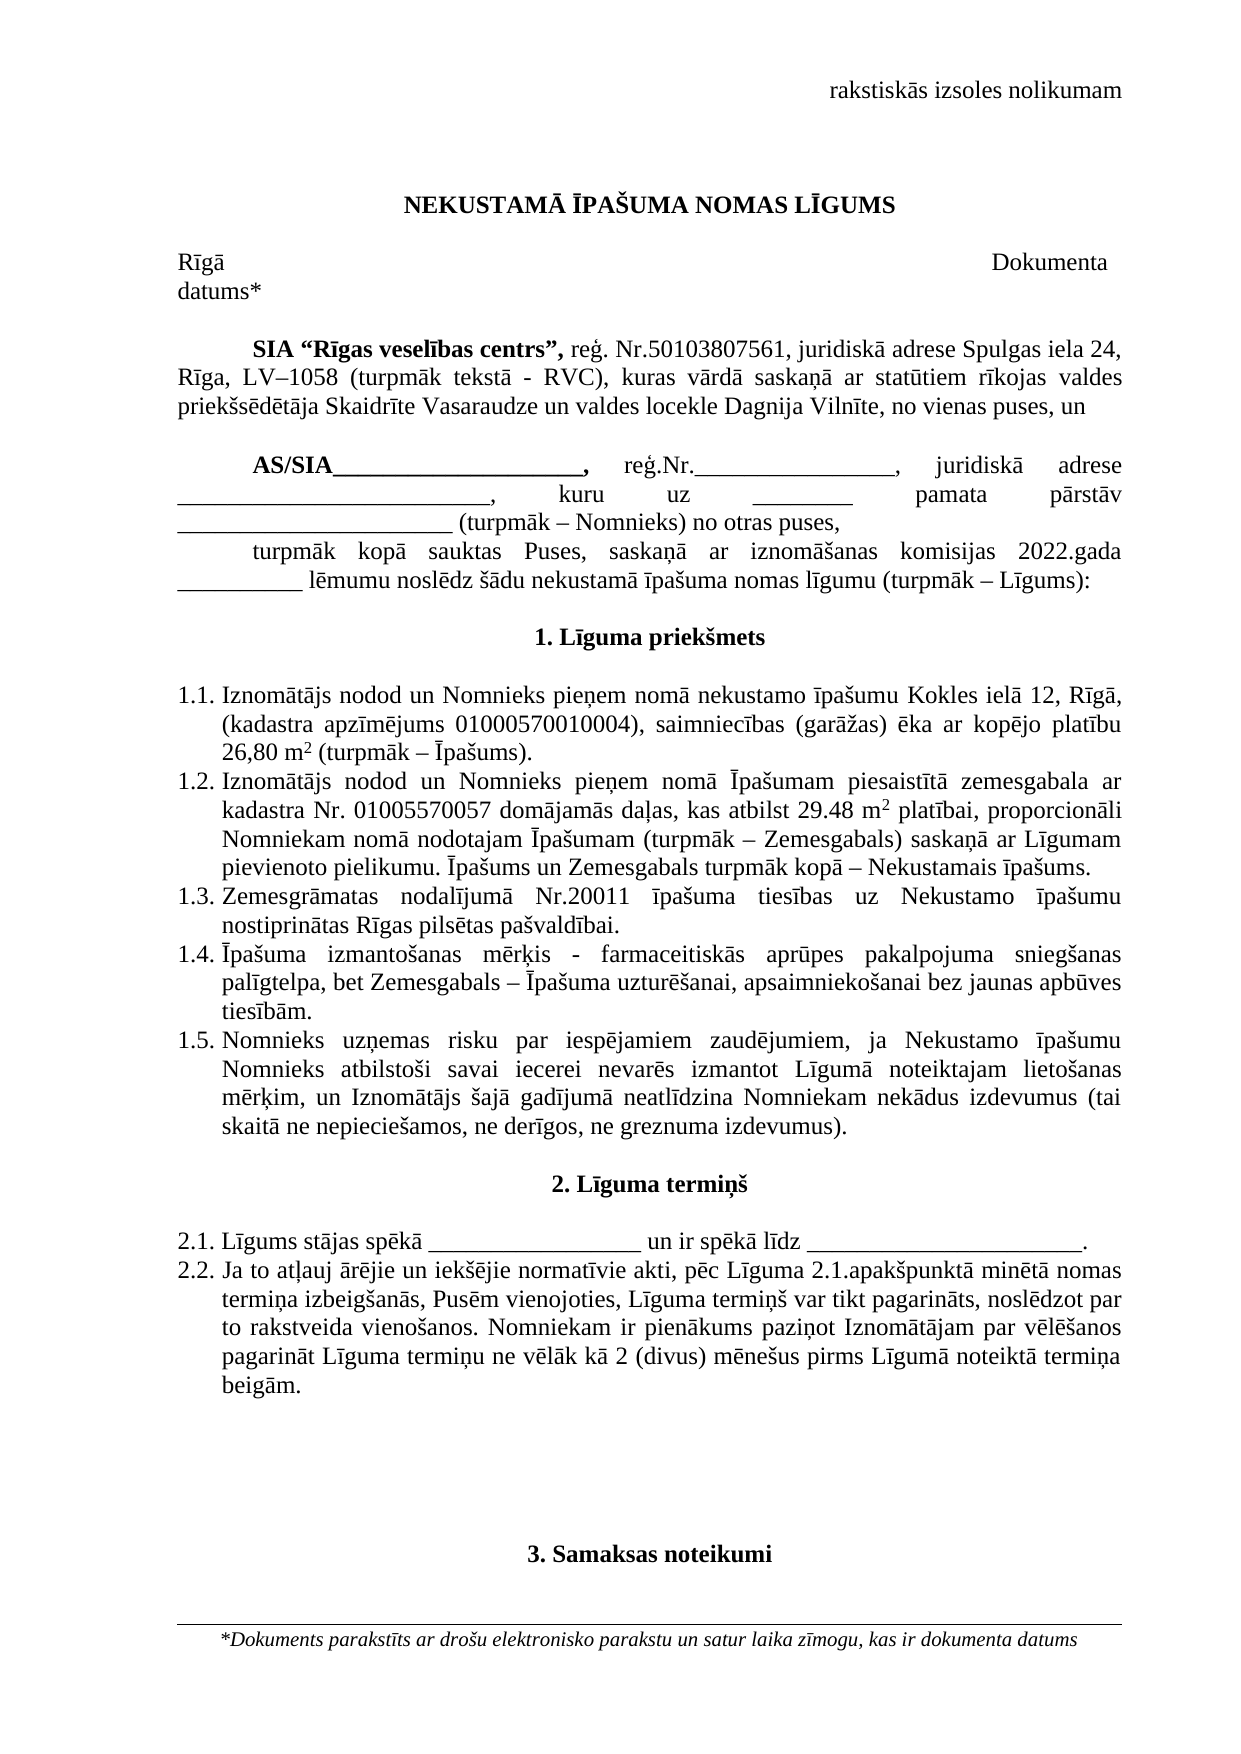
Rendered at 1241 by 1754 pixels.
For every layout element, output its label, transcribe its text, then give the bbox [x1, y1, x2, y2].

list Īpašuma izmantošanas mērķis - farmaceitiskās aprūpes pakalpojuma sniegšanas palīgtelpa, bet Zemesgabals – Īpašuma uzturēšanai, apsaimniekošanai bez jaunas apbūves tiesībām. [177, 939, 1122, 1025]
list Nomnieks uzņemas risku par iespējamiem zaudējumiem, ja Nekustamo īpašumu Nomnieks atbilstoši savai iecerei nevarēs izmantot Līgumā noteiktajam lietošanas mērķim, un Iznomātājs šajā gadījumā neatlīdzina Nomniekam nekādus izdevumus (tai skaitā ne nepieciešamos, ne derīgos, ne greznuma izdevumus). [177, 1025, 1122, 1140]
text NEKUSTAMĀ ĪPAŠUMA NOMAS LĪGUMS [177, 190, 1122, 219]
text rakstiskās izsoles nolikumam [177, 75, 1122, 104]
text turpmāk kopā sauktas Puses, saskaņā ar iznomāšanas komisijas 2022.gada __________ lēmumu noslēdz šādu nekustamā īpašuma nomas līgumu (turpmāk – Līgums): [177, 536, 1122, 594]
text 2.1. Līgums stājas spēkā _________________ un ir spēkā līdz ______________________. [177, 1226, 1122, 1255]
list Zemesgrāmatas nodalījumā Nr.20011 īpašuma tiesības uz Nekustamo īpašumu nostiprinātas Rīgas pilsētas pašvaldībai. [177, 881, 1122, 939]
text 2.2. Ja to atļauj ārējie un iekšējie normatīvie akti, pēc Līguma 2.1.apakšpunktā minētā nomas termiņa izbeigšanās, Pusēm vienojoties, Līguma termiņš var tikt pagarināts, noslēdzot par to rakstveida vienošanos. Nomniekam ir pienākums paziņot Iznomātājam par vēlēšanos pagarināt Līguma termiņu ne vēlāk kā 2 (divus) mēnešus pirms Līgumā noteiktā termiņa beigām. [177, 1255, 1122, 1399]
text Rīgā Dokumenta datums* [177, 247, 1122, 305]
text 3. Samaksas noteikumi [177, 1539, 1122, 1568]
text 1. Līguma priekšmets [177, 622, 1122, 651]
list Iznomātājs nodod un Nomnieks pieņem nomā Īpašumam piesaistītā zemesgabala ar kadastra Nr. 01005570057 domājamās daļas, kas atbilst 29.48 m2 platībai, proporcionāli Nomniekam nomā nodotajam Īpašumam (turpmāk – Zemesgabals) saskaņā ar Līgumam pievienoto pielikumu. Īpašums un Zemesgabals turpmāk kopā – Nekustamais īpašums. [177, 766, 1122, 881]
text SIA “Rīgas veselības centrs”, reģ. Nr.50103807561, juridiskā adrese Spulgas iela 24, Rīga, LV–1058 (turpmāk tekstā - RVC), kuras vārdā saskaņā ar statūtiem rīkojas valdes priekšsēdētāja Skaidrīte Vasaraudze un valdes locekle Dagnija Vilnīte, no vienas puses, un [177, 334, 1122, 420]
text AS/SIA____________________, reģ.Nr.________________, juridiskā adrese _________________________, kuru uz ________ pamata pārstāv ______________________ (turpmāk – Nomnieks) no otras puses, [177, 450, 1122, 536]
text 2. Līguma termiņš [177, 1169, 1122, 1197]
list Iznomātājs nodod un Nomnieks pieņem nomā nekustamo īpašumu Kokles ielā 12, Rīgā, (kadastra apzīmējums 01000570010004), saimniecības (garāžas) ēka ar kopējo platību 26,80 m2 (turpmāk – Īpašums). [177, 680, 1122, 766]
